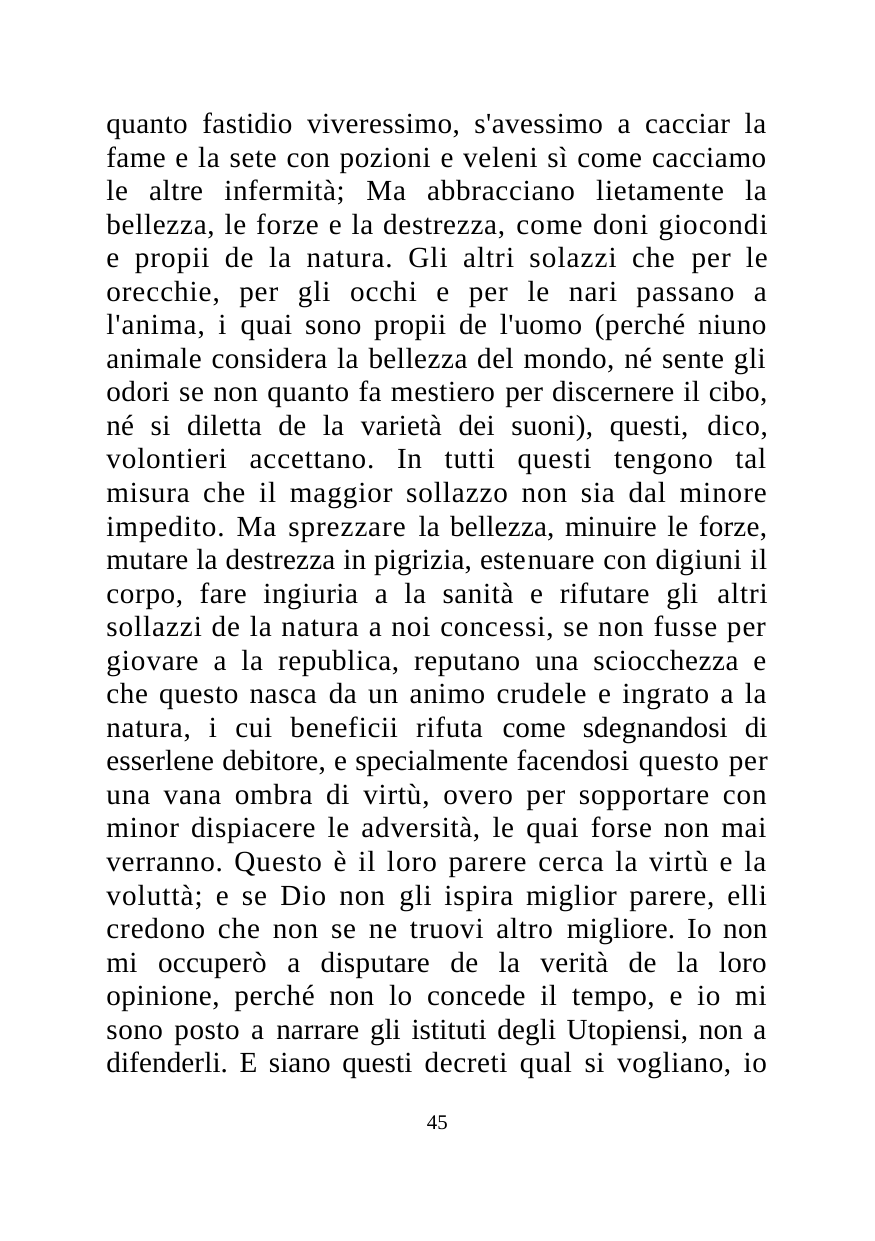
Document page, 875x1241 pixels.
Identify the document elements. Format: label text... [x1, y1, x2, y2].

text quanto fastidio viveressimo, s'avessimo a cacciar la fame e la sete con pozioni e veleni sì come cacciamo le altre infermità; Ma abbracciano lietamente la bellezza, le forze e la destrezza, come doni giocondi e propii de la natura. Gli altri solazzi che per le orecchie, per gli occhi e per le nari passano a l'anima, i quai sono propii de l'uomo (perché niuno animale considera la bellezza del mondo, né sente gli odori se non quanto fa mestiero per discernere il cibo, né si diletta de la varietà dei suoni), questi, dico, volontieri accettano. In tutti questi tengono tal misura che il maggior sollazzo non sia dal minore impedito. Ma sprezzare la bellezza, minuire le forze, mutare la destrezza in pigrizia, estenuare con digiuni il corpo, fare ingiuria a la sanità e rifutare gli altri sollazzi de la natura a noi concessi, se non fusse per giovare a la republica, reputano una sciocchezza e che questo nasca da un animo crudele e ingrato a la natura, i cui beneficii rifuta come sdegnandosi di esserlene debitore, e specialmente facendosi questo per una vana ombra di virtù, overo per sopportare con minor dispiacere le adversità, le quai forse non mai verranno. Questo è il loro parere cerca la virtù e la voluttà; e se Dio non gli ispira miglior parere, elli credono che non se ne truovi altro migliore. Io non mi occuperò a disputare de la verità de la loro opinione, perché non lo concede il tempo, e io mi sono posto a narrare gli istituti degli Utopiensi, non a difenderli. E siano questi decreti qual si vogliano, io [106, 106, 768, 1079]
